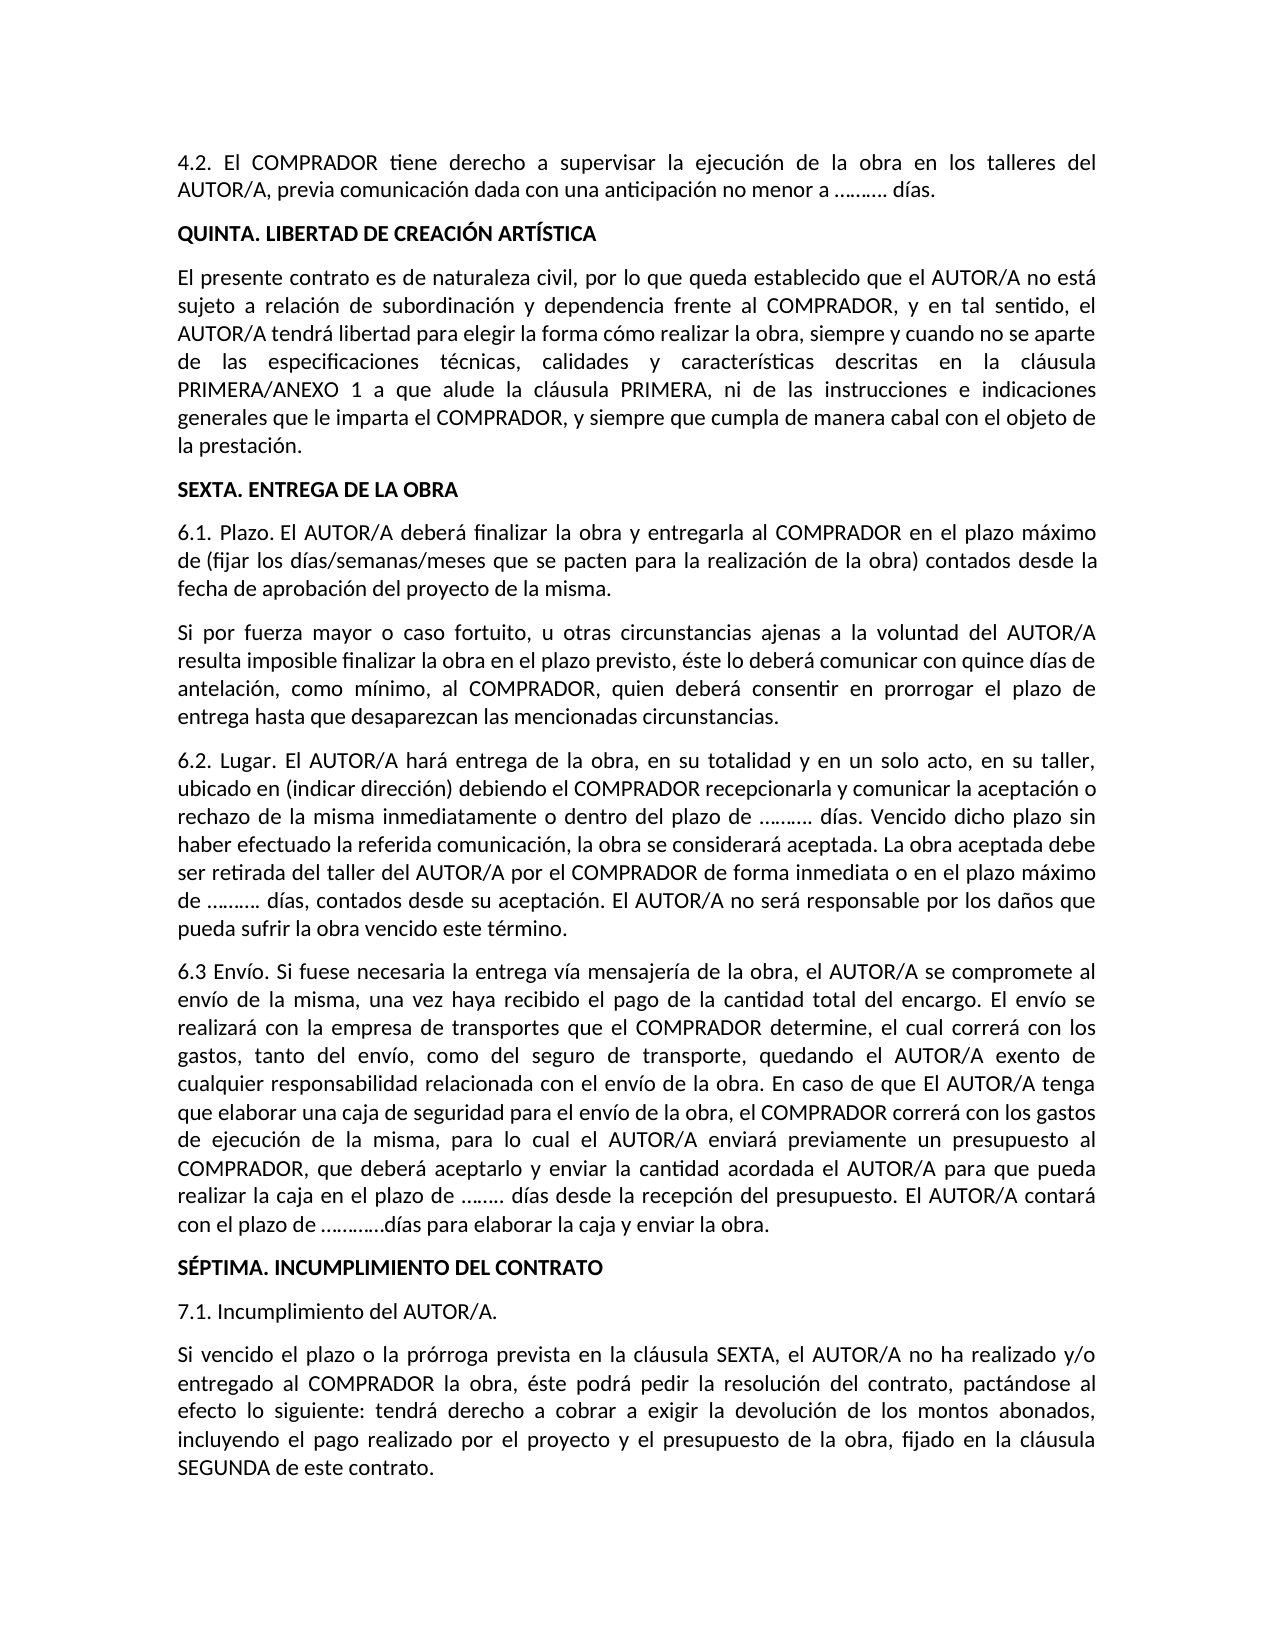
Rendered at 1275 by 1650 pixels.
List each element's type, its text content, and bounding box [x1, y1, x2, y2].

text QUINTA. LIBERTAD DE CREACIÓN ARTÍSTICA [177, 219, 1098, 247]
text Si por fuerza mayor o caso fortuito, u otras circunstancias ajenas a la voluntad del AUTOR/A resulta imposible finalizar la obra en el plazo previsto, éste lo deberá comunicar con quince días de antelación, como mínimo, al COMPRADOR, quien deberá consentir en prorrogar el plazo de entrega hasta que desaparezcan las mencionadas circunstancias. [177, 618, 1098, 730]
text SEXTA. ENTREGA DE LA OBRA [177, 475, 1098, 503]
text SÉPTIMA. INCUMPLIMIENTO DEL CONTRATO [177, 1253, 1098, 1281]
text 6.1. Plazo. El AUTOR/A deberá finalizar la obra y entregarla al COMPRADOR en el plazo máximo de (fijar los días/semanas/meses que se pacten para la realización de la obra) contados desde la fecha de aprobación del proyecto de la misma. [177, 518, 1098, 602]
text 4.2. El COMPRADOR tiene derecho a supervisar la ejecución de la obra en los talleres del AUTOR/A, previa comunicación dada con una anticipación no menor a ………. días. [177, 148, 1098, 204]
text 6.3 Envío. Si fuese necesaria la entrega vía mensajería de la obra, el AUTOR/A se compromete al envío de la misma, una vez haya recibido el pago de la cantidad total del encargo. El envío se realizará con la empresa de transportes que el COMPRADOR determine, el cual correrá con los gastos, tanto del envío, como del seguro de transporte, quedando el AUTOR/A exento de cualquier responsabilidad relacionada con el envío de la obra. En caso de que El AUTOR/A tenga que elaborar una caja de seguridad para el envío de la obra, el COMPRADOR correrá con los gastos de ejecución de la misma, para lo cual el AUTOR/A enviará previamente un presupuesto al COMPRADOR, que deberá aceptarlo y enviar la cantidad acordada el AUTOR/A para que pueda realizar la caja en el plazo de …….. días desde la recepción del presupuesto. El AUTOR/A contará con el plazo de …………días para elaborar la caja y enviar la obra. [177, 957, 1098, 1238]
text Si vencido el plazo o la prórroga prevista en la cláusula SEXTA, el AUTOR/A no ha realizado y/o entregado al COMPRADOR la obra, éste podrá pedir la resolución del contrato, pactándose al efecto lo siguiente: tendrá derecho a cobrar a exigir la devolución de los montos abonados, incluyendo el pago realizado por el proyecto y el presupuesto de la obra, fijado en la cláusula SEGUNDA de este contrato. [177, 1341, 1098, 1481]
text 6.2. Lugar. El AUTOR/A hará entrega de la obra, en su totalidad y en un solo acto, en su taller, ubicado en (indicar dirección) debiendo el COMPRADOR recepcionarla y comunicar la aceptación o rechazo de la misma inmediatamente o dentro del plazo de ………. días. Vencido dicho plazo sin haber efectuado la referida comunicación, la obra se considerará aceptada. La obra aceptada debe ser retirada del taller del AUTOR/A por el COMPRADOR de forma inmediata o en el plazo máximo de ………. días, contados desde su aceptación. El AUTOR/A no será responsable por los daños que pueda sufrir la obra vencido este término. [177, 746, 1098, 942]
text 7.1. Incumplimiento del AUTOR/A. [177, 1297, 1098, 1325]
text El presente contrato es de naturaleza civil, por lo que queda establecido que el AUTOR/A no está sujeto a relación de subordinación y dependencia frente al COMPRADOR, y en tal sentido, el AUTOR/A tendrá libertad para elegir la forma cómo realizar la obra, siempre y cuando no se aparte de las especificaciones técnicas, calidades y características descritas en la cláusula PRIMERA/ANEXO 1 a que alude la cláusula PRIMERA, ni de las instrucciones e indicaciones generales que le imparta el COMPRADOR, y siempre que cumpla de manera cabal con el objeto de la prestación. [177, 263, 1098, 459]
